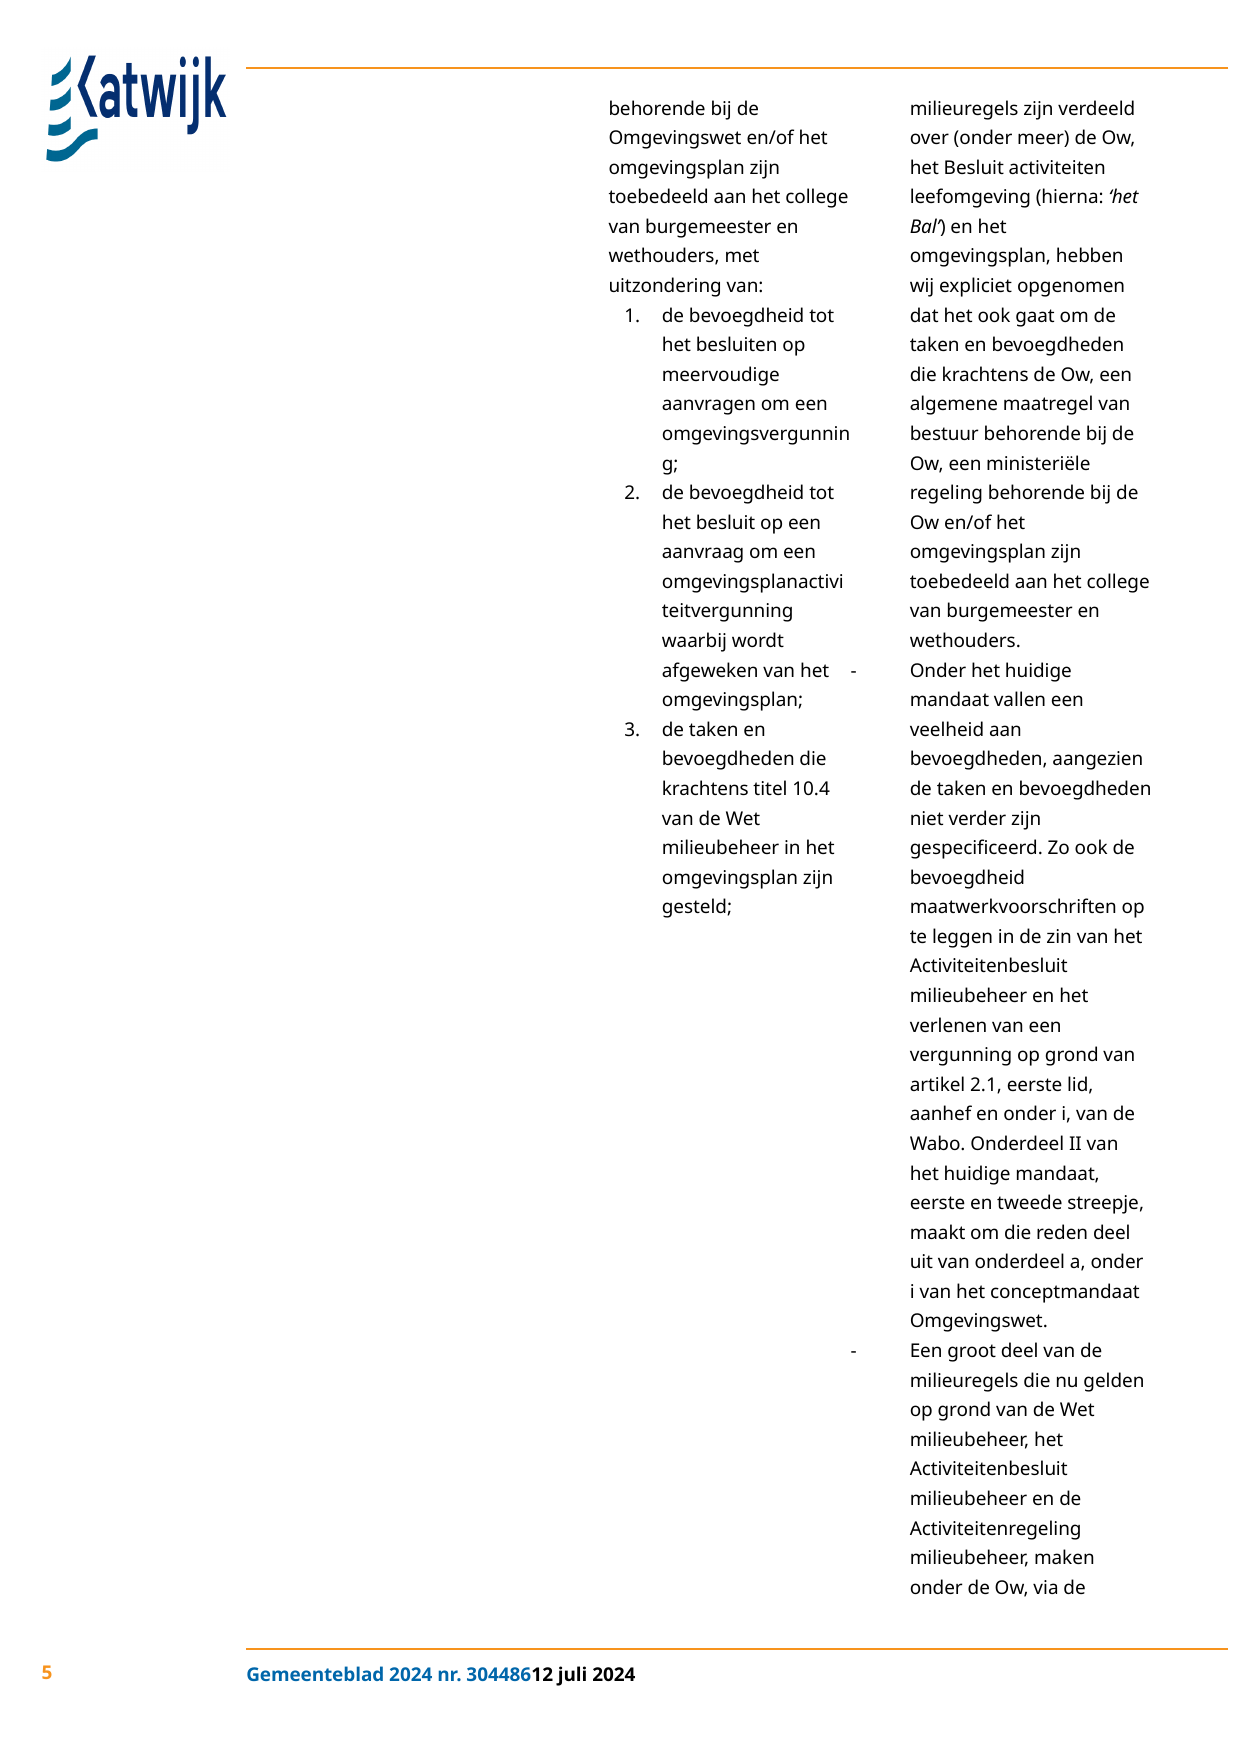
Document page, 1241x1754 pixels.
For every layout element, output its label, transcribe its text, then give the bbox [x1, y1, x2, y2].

table_header [248, 95, 549, 1600]
picture [41, 47, 231, 172]
table_header milieuregels zijn verdeeld over (onder meer) de Ow, het Besluit activiteiten leefomgeving (hierna: ‘het Bal’) en het omgevingsplan, hebben wij expliciet opgenomen dat het ook gaat om de taken en bevoegdheden die krachtens de Ow, een algemene maatregel van bestuur behorende bij de Ow, een ministeriële regeling behorende bij de Ow en/of het omgevingsplan zijn toebedeeld aan het college van burgemeester en wethouders. Onder het huidige mandaat vallen een veelheid aan bevoegdheden, aangezien de taken en bevoegdheden niet verder zijn gespecificeerd. Zo ook de bevoegdheid maatwerkvoorschriften op te leggen in de zin van het Activiteitenbesluit milieubeheer en het verlenen van een vergunning op grond van artikel 2.1, eerste lid, aanhef en onder i, van de Wabo. Onderdeel II van het huidige mandaat, eerste en tweede streepje, maakt om die reden deel uit van onderdeel a, onder i van het conceptmandaat Omgevingswet. Een groot deel van de milieuregels die nu gelden op grond van de Wet milieubeheer, het Activiteitenbesluit milieubeheer en de Activiteitenregeling milieubeheer, maken onder de Ow, via de [850, 95, 1152, 1600]
table_header behorende bij de Omgevingswet en/of het omgevingsplan zijn toebedeeld aan het college van burgemeester en wethouders, met uitzondering van: de bevoegdheid tot het besluiten op meervoudige aanvragen om een omgevingsvergunning; de bevoegdheid tot het besluit op een aanvraag om een omgevingsplanactiviteitvergunning waarbij wordt afgeweken van het omgevingsplan; de taken en bevoegdheden die krachtens titel 10.4 van de Wet milieubeheer in het omgevingsplan zijn gesteld; [549, 95, 850, 1600]
